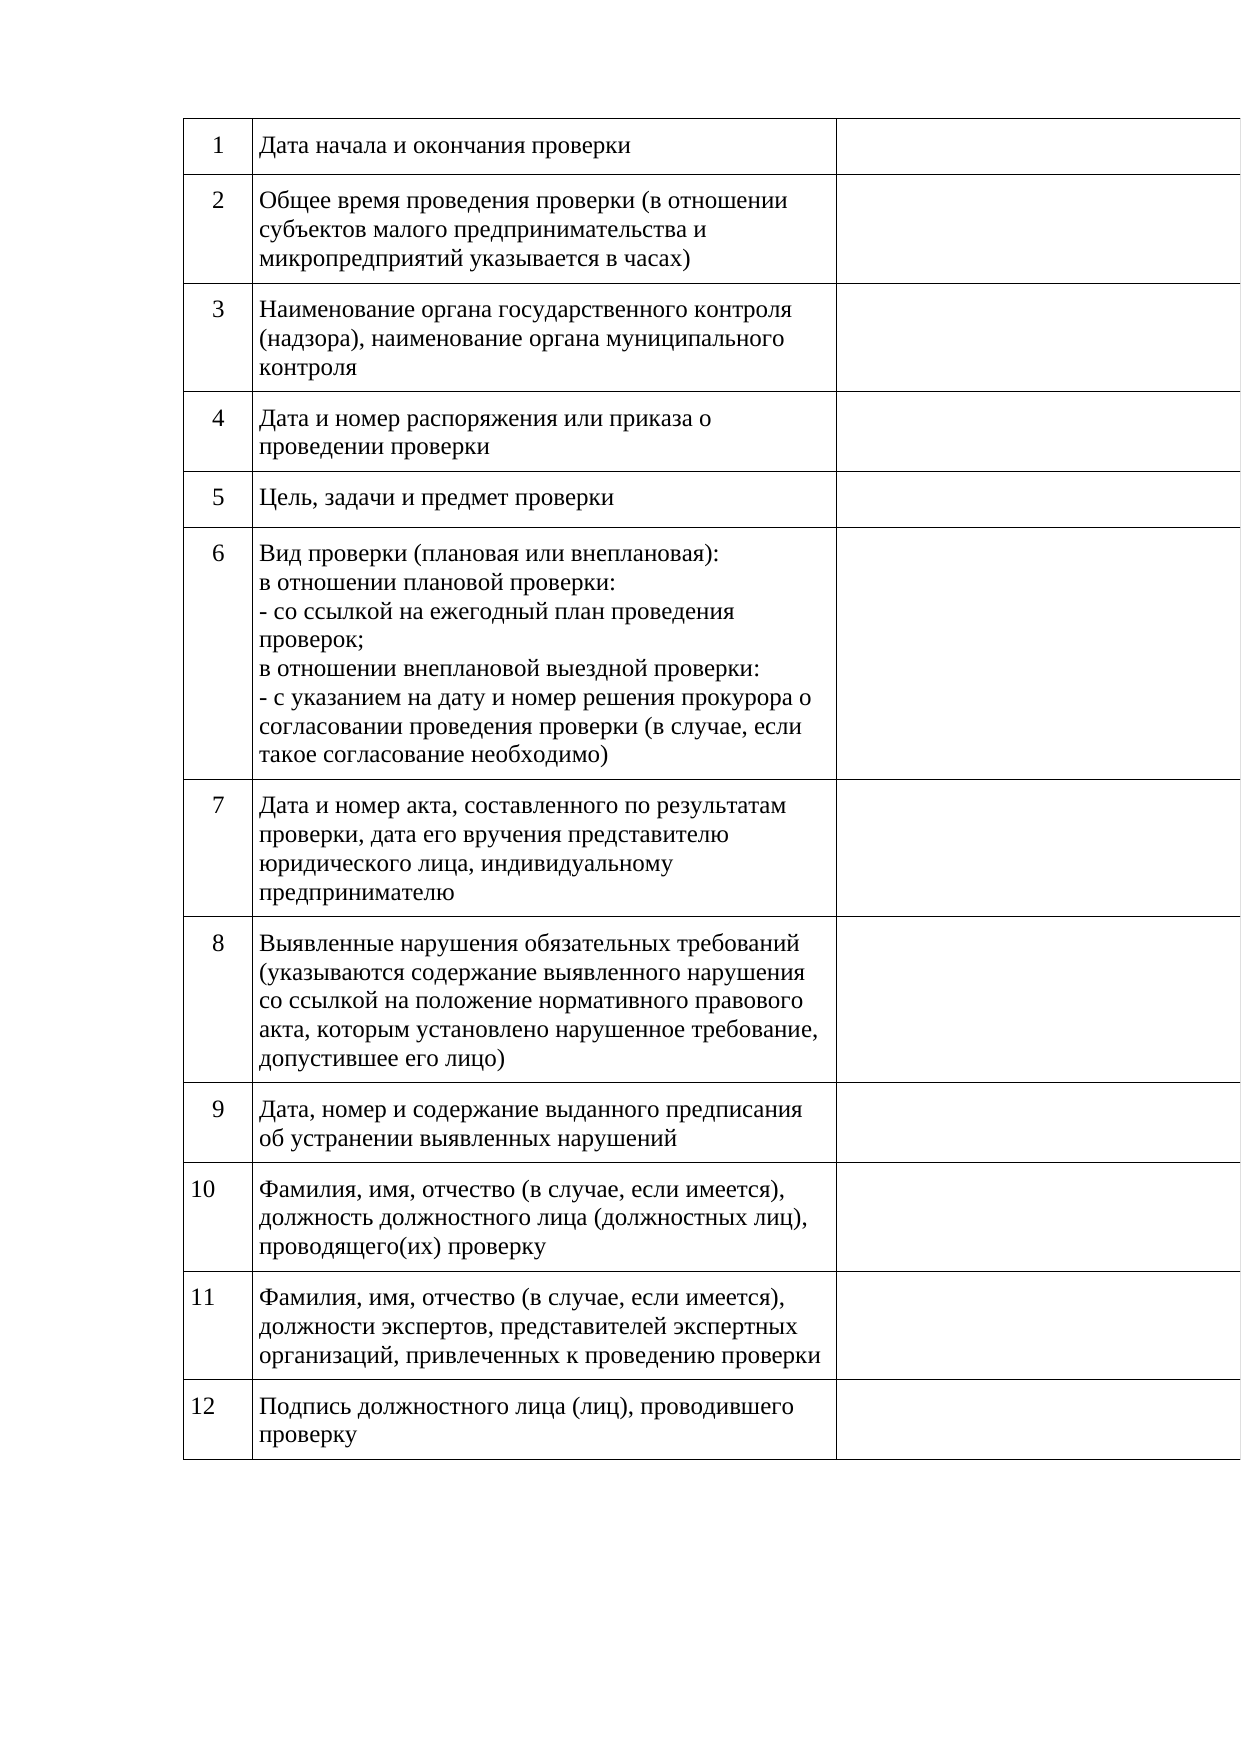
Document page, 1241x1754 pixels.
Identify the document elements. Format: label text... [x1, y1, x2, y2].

table_cell Подпись должностного лица (лиц), проводившего проверку [253, 1380, 836, 1459]
table_cell [837, 1380, 1240, 1459]
table_cell Выявленные нарушения обязательных требований (указываются содержание выявленного нарушения со ссылкой на положение нормативного правового акта, которым установлено нарушенное требование, допустившее его лицо) [253, 917, 836, 1082]
table_header Дата начала и окончания проверки [253, 119, 836, 174]
table_cell Цель, задачи и предмет проверки [253, 472, 836, 527]
table_cell 12 [184, 1380, 252, 1459]
table_cell 6 [184, 528, 252, 779]
table_header [837, 119, 1240, 174]
table_cell Дата и номер акта, составленного по результатам проверки, дата его вручения представителю юридического лица, индивидуальному предпринимателю [253, 780, 836, 916]
table_cell [837, 1083, 1240, 1162]
table_cell Дата, номер и содержание выданного предписания об устранении выявленных нарушений [253, 1083, 836, 1162]
table_cell [837, 175, 1240, 282]
table_cell 4 [184, 392, 252, 471]
table_header 1 [184, 119, 252, 174]
table_cell Фамилия, имя, отчество (в случае, если имеется), должность должностного лица (должностных лиц), проводящего(их) проверку [253, 1163, 836, 1271]
table_cell [837, 528, 1240, 779]
table_cell 9 [184, 1083, 252, 1162]
table_cell 5 [184, 472, 252, 527]
table_cell Дата и номер распоряжения или приказа о проведении проверки [253, 392, 836, 471]
table_cell [837, 1163, 1240, 1271]
table_cell 8 [184, 917, 252, 1082]
table_cell Наименование органа государственного контроля (надзора), наименование органа муниципального контроля [253, 284, 836, 391]
table_cell 2 [184, 175, 252, 282]
table_cell [837, 284, 1240, 391]
table_cell Фамилия, имя, отчество (в случае, если имеется), должности экспертов, представителей экспертных организаций, привлеченных к проведению проверки [253, 1272, 836, 1379]
table_cell 11 [184, 1272, 252, 1379]
table_cell Общее время проведения проверки (в отношении субъектов малого предпринимательства и микропредприятий указывается в часах) [253, 175, 836, 282]
table_cell 10 [184, 1163, 252, 1271]
table_cell [837, 1272, 1240, 1379]
table_cell 7 [184, 780, 252, 916]
table_cell Вид проверки (плановая или внеплановая): в отношении плановой проверки: - со ссылкой на ежегодный план проведения проверок; в отношении внеплановой выездной проверки: - с указанием на дату и номер решения прокурора о согласовании проведения проверки (в случае, если такое согласование необходимо) [253, 528, 836, 779]
table_cell [837, 472, 1240, 527]
table_cell 3 [184, 284, 252, 391]
table_cell [837, 392, 1240, 471]
table_cell [837, 917, 1240, 1082]
table_cell [837, 780, 1240, 916]
